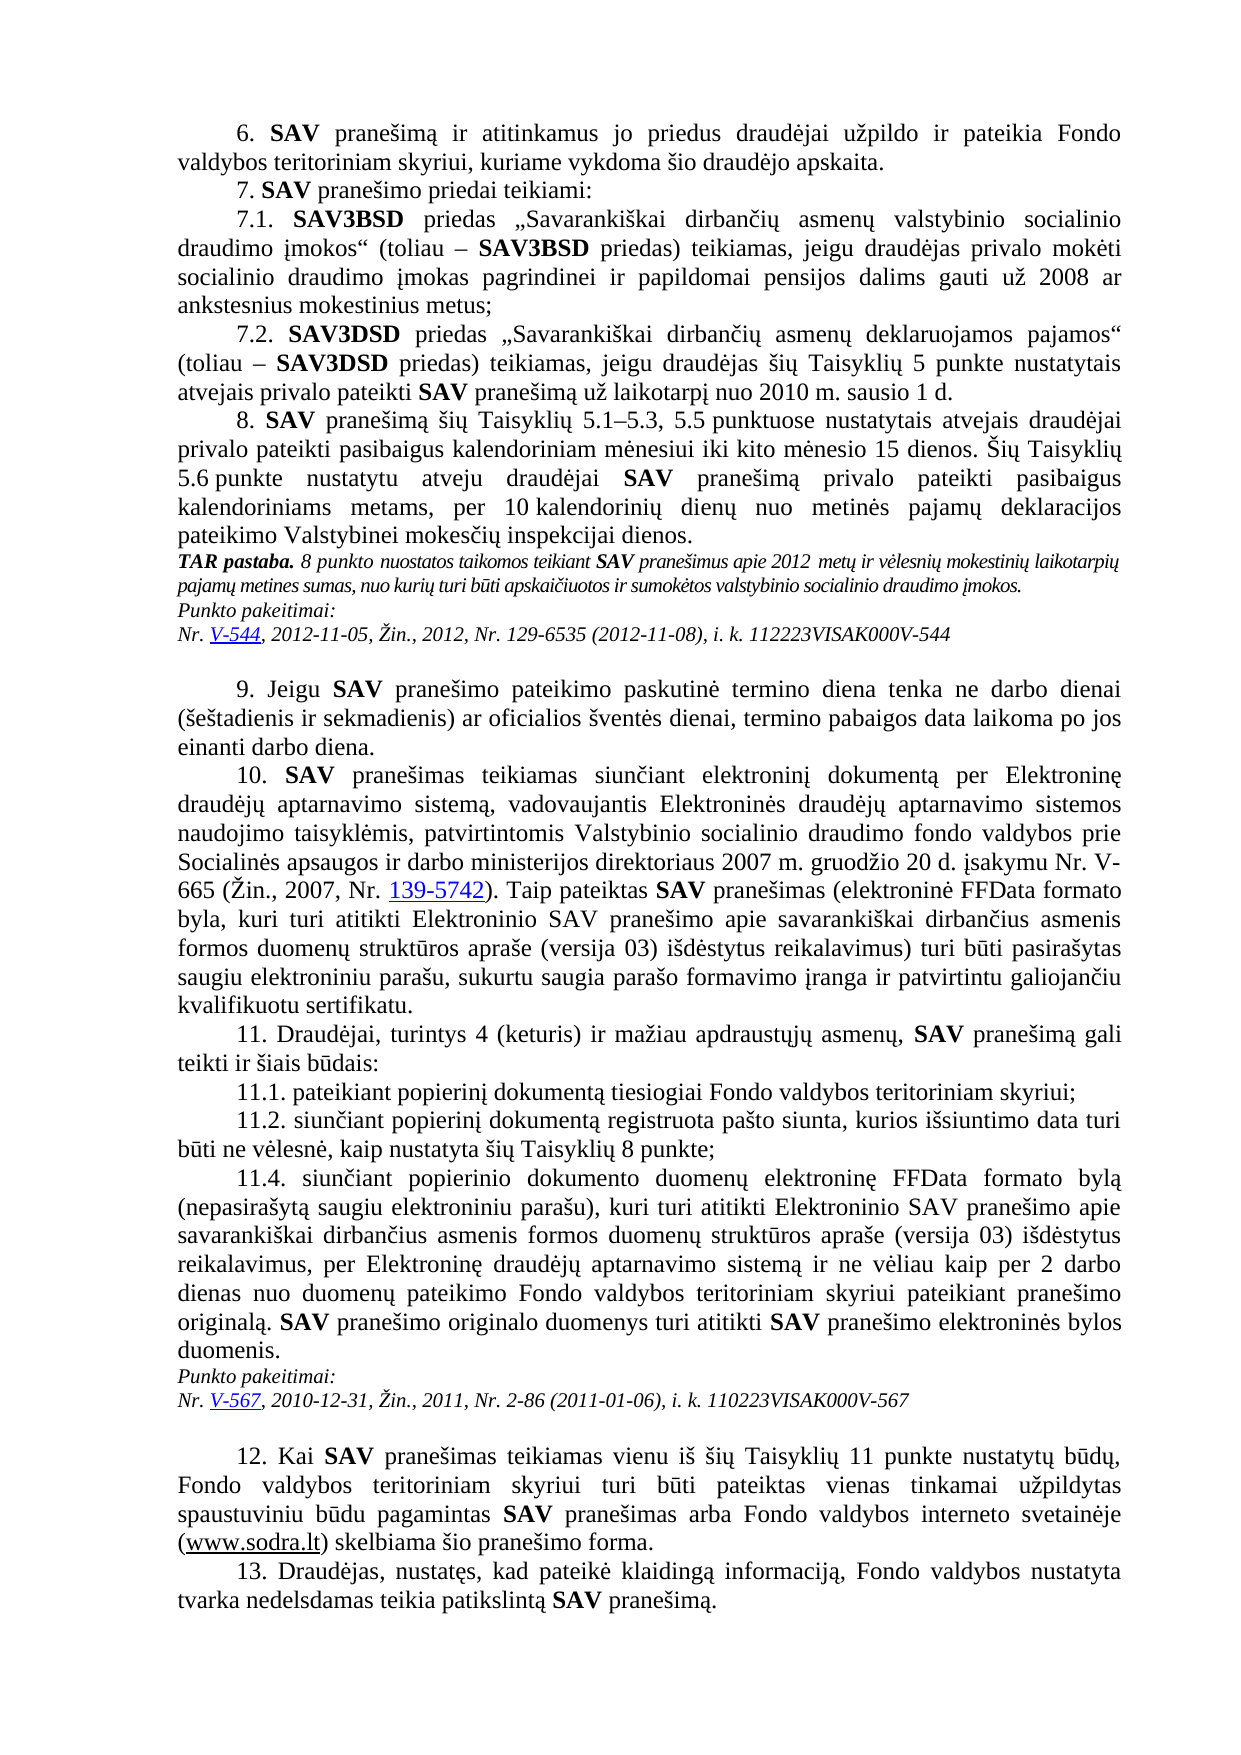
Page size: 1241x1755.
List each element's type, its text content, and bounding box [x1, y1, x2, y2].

text 11.2. siunčiant popierinį dokumentą registruota pašto siunta, kurios išsiuntimo data turi būti ne vėlesnė, kaip nustatyta šių Taisyklių 8 punkte; [177, 1106, 1122, 1163]
text 13. Draudėjas, nustatęs, kad pateikė klaidingą informaciją, Fondo valdybos nustatyta tvarka nedelsdamas teikia patikslintą SAV pranešimą. [177, 1556, 1122, 1614]
text 8. SAV pranešimą šių Taisyklių 5.1–5.3, 5.5 punktuose nustatytais atvejais draudėjai privalo pateikti pasibaigus kalendoriniam mėnesiui iki kito mėnesio 15 dienos. Šių Taisyklių 5.6 punkte nustatytu atveju draudėjai SAV pranešimą privalo pateikti pasibaigus kalendoriniams metams, per 10 kalendorinių dienų nuo metinės pajamų deklaracijos pateikimo Valstybinei mokesčių inspekcijai dienos. [177, 406, 1122, 549]
text 12. Kai SAV pranešimas teikiamas vienu iš šių Taisyklių 11 punkte nustatytų būdų, Fondo valdybos teritoriniam skyriui turi būti pateiktas vienas tinkamai užpildytas spaustuviniu būdu pagamintas SAV pranešimas arba Fondo valdybos interneto svetainėje (www.sodra.lt) skelbiama šio pranešimo forma. [177, 1441, 1122, 1556]
text Nr. V-544, 2012-11-05, Žin., 2012, Nr. 129-6535 (2012-11-08), i. k. 112223VISAK000V-544 [177, 622, 1122, 646]
text Punkto pakeitimai: [177, 597, 1122, 622]
text Punkto pakeitimai: [177, 1364, 1122, 1388]
text 11.1. pateikiant popierinį dokumentą tiesiogiai Fondo valdybos teritoriniam skyriui; [177, 1077, 1122, 1106]
text 6. SAV pranešimą ir atitinkamus jo priedus draudėjai užpildo ir pateikia Fondo valdybos teritoriniam skyriui, kuriame vykdoma šio draudėjo apskaita. [177, 118, 1122, 176]
text Nr. V-567, 2010-12-31, Žin., 2011, Nr. 2-86 (2011-01-06), i. k. 110223VISAK000V-567 [177, 1388, 1122, 1412]
text 9. Jeigu SAV pranešimo pateikimo paskutinė termino diena tenka ne darbo dienai (šeštadienis ir sekmadienis) ar oficialios šventės dienai, termino pabaigos data laikoma po jos einanti darbo diena. [177, 674, 1122, 761]
text 11.4. siunčiant popierinio dokumento duomenų elektroninę FFData formato bylą (nepasirašytą saugiu elektroniniu parašu), kuri turi atitikti Elektroninio SAV pranešimo apie savarankiškai dirbančius asmenis formos duomenų struktūros apraše (versija 03) išdėstytus reikalavimus, per Elektroninę draudėjų aptarnavimo sistemą ir ne vėliau kaip per 2 darbo dienas nuo duomenų pateikimo Fondo valdybos teritoriniam skyriui pateikiant pranešimo originalą. SAV pranešimo originalo duomenys turi atitikti SAV pranešimo elektroninės bylos duomenis. [177, 1163, 1122, 1364]
text 7. SAV pranešimo priedai teikiami: [177, 176, 1122, 204]
text 7.2. SAV3DSD priedas „Savarankiškai dirbančių asmenų deklaruojamos pajamos“ (toliau – SAV3DSD priedas) teikiamas, jeigu draudėjas šių Taisyklių 5 punkte nustatytais atvejais privalo pateikti SAV pranešimą už laikotarpį nuo 2010 m. sausio 1 d. [177, 319, 1122, 406]
text 7.1. SAV3BSD priedas „Savarankiškai dirbančių asmenų valstybinio socialinio draudimo įmokos“ (toliau – SAV3BSD priedas) teikiamas, jeigu draudėjas privalo mokėti socialinio draudimo įmokas pagrindinei ir papildomai pensijos dalims gauti už 2008 ar ankstesnius mokestinius metus; [177, 204, 1122, 319]
text 11. Draudėjai, turintys 4 (keturis) ir mažiau apdraustųjų asmenų, SAV pranešimą gali teikti ir šiais būdais: [177, 1019, 1122, 1077]
text 10. SAV pranešimas teikiamas siunčiant elektroninį dokumentą per Elektroninę draudėjų aptarnavimo sistemą, vadovaujantis Elektroninės draudėjų aptarnavimo sistemos naudojimo taisyklėmis, patvirtintomis Valstybinio socialinio draudimo fondo valdybos prie Socialinės apsaugos ir darbo ministerijos direktoriaus 2007 m. gruodžio 20 d. įsakymu Nr. V-665 (Žin., 2007, Nr. 139-5742). Taip pateiktas SAV pranešimas (elektroninė FFData formato byla, kuri turi atitikti Elektroninio SAV pranešimo apie savarankiškai dirbančius asmenis formos duomenų struktūros apraše (versija 03) išdėstytus reikalavimus) turi būti pasirašytas saugiu elektroniniu parašu, sukurtu saugia parašo formavimo įranga ir patvirtintu galiojančiu kvalifikuotu sertifikatu. [177, 761, 1122, 1019]
text TAR pastaba. 8 punkto nuostatos taikomos teikiant SAV pranešimus apie 2012 metų ir vėlesnių mokestinių laikotarpių pajamų metines sumas, nuo kurių turi būti apskaičiuotos ir sumokėtos valstybinio socialinio draudimo įmokos. [177, 549, 1122, 597]
